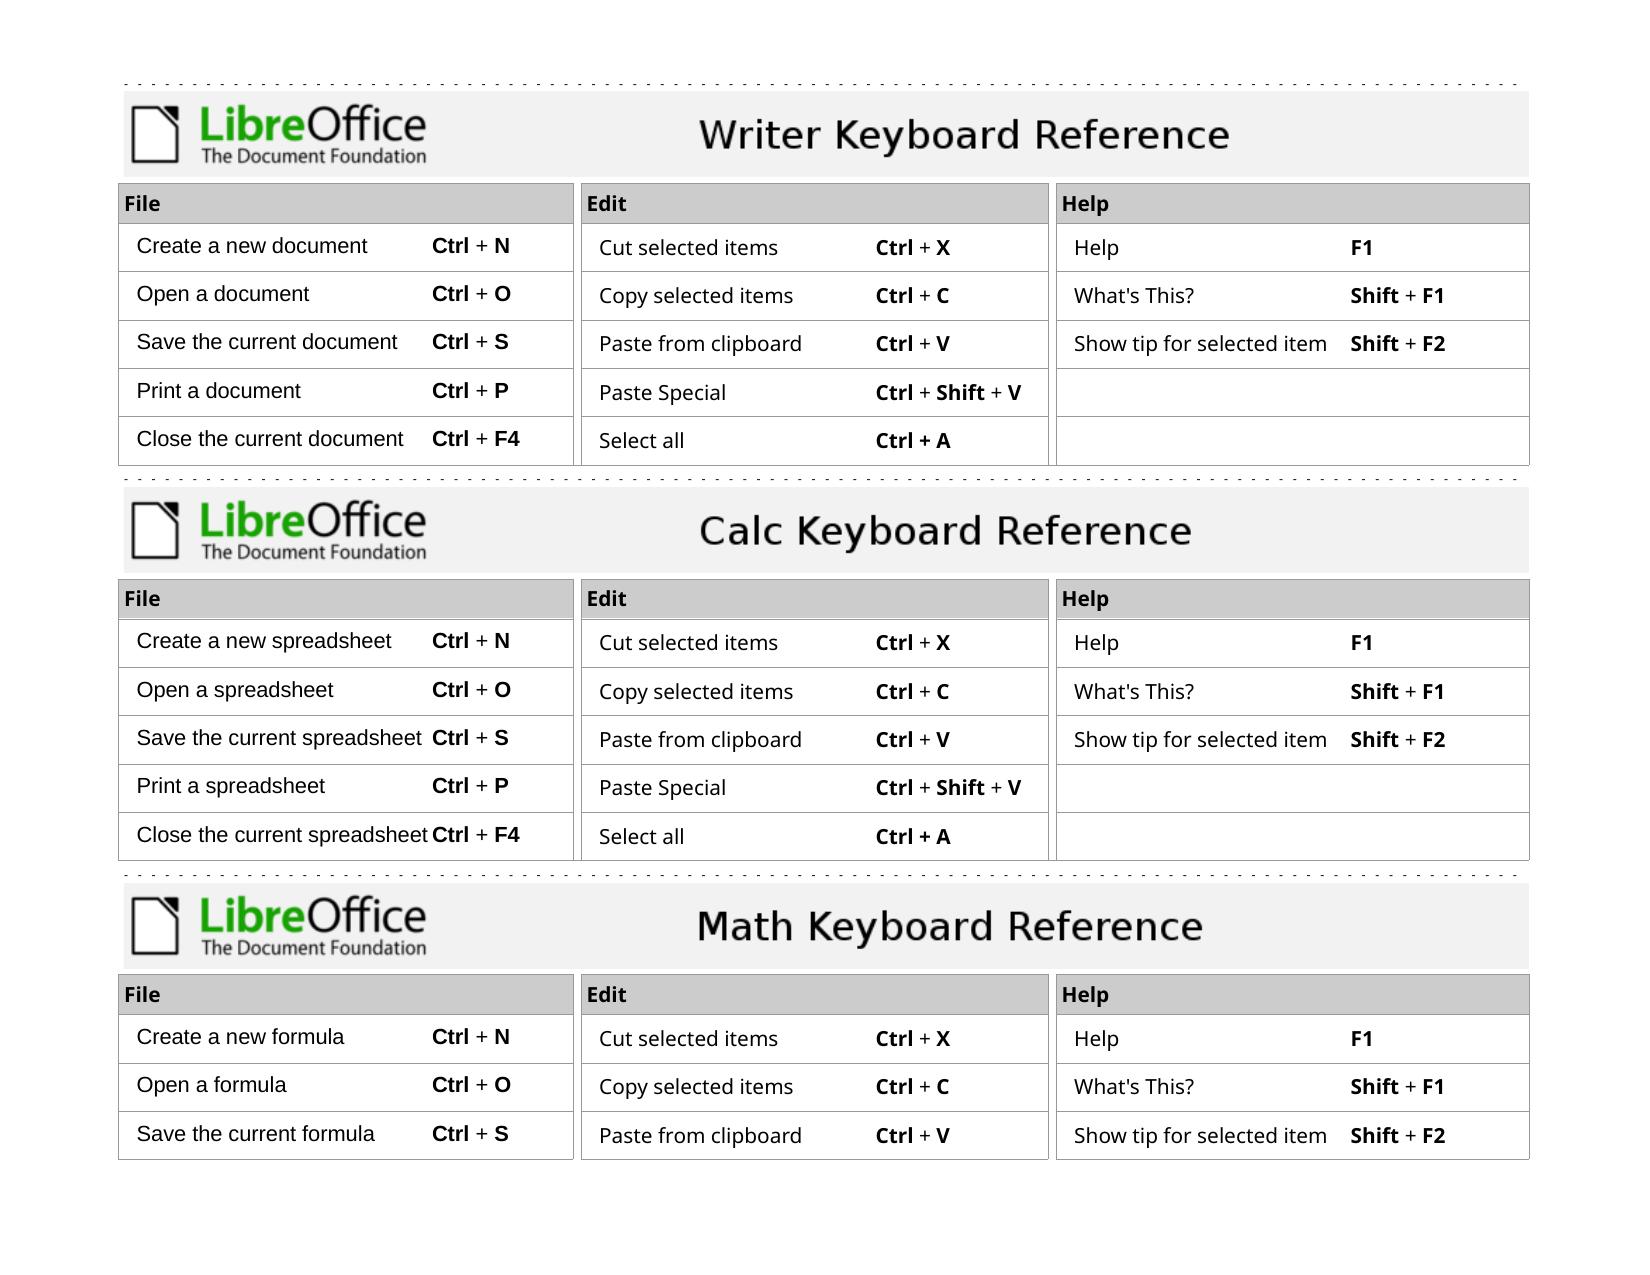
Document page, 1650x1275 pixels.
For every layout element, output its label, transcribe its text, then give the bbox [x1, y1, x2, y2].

table_cell Help [1057, 580, 1529, 618]
table_cell Help [1057, 975, 1529, 1014]
table_cell Print a spreadsheet Ctrl + P [119, 765, 573, 812]
table_cell Print a document Ctrl + P [119, 369, 573, 416]
table_cell [1049, 974, 1056, 1014]
table_cell [574, 619, 581, 667]
table_cell [574, 1014, 581, 1062]
table_cell Help F1 [1057, 1015, 1529, 1062]
table_cell [574, 715, 581, 763]
table_cell [574, 320, 581, 368]
table_cell Paste Special Ctrl + Shift + V [582, 765, 1048, 812]
table_cell Open a document Ctrl + O [119, 272, 573, 319]
table_cell [574, 223, 581, 271]
table_cell Copy selected items Ctrl + C [582, 272, 1048, 319]
table_cell [574, 1111, 581, 1159]
table_cell [1057, 369, 1529, 416]
table_cell Create a new formula Ctrl + N [119, 1015, 573, 1062]
table_cell Copy selected items Ctrl + C [582, 668, 1048, 715]
table_cell [1049, 271, 1056, 319]
picture [123, 883, 1529, 969]
table_cell [1057, 813, 1529, 860]
table_cell [1049, 764, 1056, 812]
table_cell [574, 271, 581, 319]
table_cell Paste Special Ctrl + Shift + V [582, 369, 1048, 416]
table_cell What's This? Shift + F1 [1057, 272, 1529, 319]
table_cell Create a new document Ctrl + N [119, 224, 573, 271]
table_cell What's This? Shift + F1 [1057, 1064, 1529, 1111]
table_cell Open a formula Ctrl + O [119, 1064, 573, 1111]
table_cell [1049, 416, 1056, 464]
table_cell Cut selected items Ctrl + X [582, 620, 1048, 667]
table_cell [1049, 1063, 1056, 1111]
picture [123, 91, 1529, 177]
table_cell Select all Ctrl + A [582, 417, 1048, 464]
table_cell Cut selected items Ctrl + X [582, 224, 1048, 271]
table_cell [1049, 812, 1056, 860]
table_cell Show tip for selected item Shift + F2 [1057, 321, 1529, 368]
table_cell Select all Ctrl + A [582, 813, 1048, 860]
table_header - - - - - - - - - - - - - - - - - - - - - - - - - - - - - - - - - - - - - - - - - - - - - - - - - - - - - - - - - - - - - - - - - - - - - - - - - - - - - - - - - - - - - - - - - - - - - - - - - - - - - - [118, 69, 1529, 183]
table_cell File [119, 184, 573, 223]
table_cell [1049, 715, 1056, 763]
table_cell [574, 416, 581, 464]
table_cell [574, 812, 581, 860]
table_cell Copy selected items Ctrl + C [582, 1064, 1048, 1111]
table_cell [1049, 1111, 1056, 1159]
table_cell - - - - - - - - - - - - - - - - - - - - - - - - - - - - - - - - - - - - - - - - - - - - - - - - - - - - - - - - - - - - - - - - - - - - - - - - - - - - - - - - - - - - - - - - - - - - - - - - - - - - - - [118, 861, 1529, 974]
table_cell [1049, 579, 1056, 618]
table_cell Paste from clipboard Ctrl + V [582, 1112, 1048, 1159]
table_cell Close the current spreadsheet Ctrl + F4 [119, 813, 573, 860]
table_cell Help F1 [1057, 224, 1529, 271]
table_cell Save the current spreadsheet Ctrl + S [119, 716, 573, 763]
table_cell Create a new spreadsheet Ctrl + N [119, 620, 573, 667]
table_cell What's This? Shift + F1 [1057, 668, 1529, 715]
table_cell File [119, 580, 573, 618]
table_cell [1049, 320, 1056, 368]
table_cell Open a spreadsheet Ctrl + O [119, 668, 573, 715]
table_cell Edit [582, 580, 1048, 618]
table_cell Edit [582, 975, 1048, 1014]
table_cell Show tip for selected item Shift + F2 [1057, 1112, 1529, 1159]
table_cell [1049, 368, 1056, 416]
table_cell Close the current document Ctrl + F4 [119, 417, 573, 464]
table_cell Save the current formula Ctrl + S [119, 1112, 573, 1159]
table_cell [574, 667, 581, 715]
table_cell - - - - - - - - - - - - - - - - - - - - - - - - - - - - - - - - - - - - - - - - - - - - - - - - - - - - - - - - - - - - - - - - - - - - - - - - - - - - - - - - - - - - - - - - - - - - - - - - - - - - - - [118, 466, 1529, 578]
table_cell Show tip for selected item Shift + F2 [1057, 716, 1529, 763]
table_cell Edit [582, 184, 1048, 223]
table_cell [574, 764, 581, 812]
table_cell [1049, 667, 1056, 715]
table_cell File [119, 975, 573, 1014]
table_cell Paste from clipboard Ctrl + V [582, 321, 1048, 368]
table_cell Cut selected items Ctrl + X [582, 1015, 1048, 1062]
table_cell [1057, 765, 1529, 812]
table_cell [574, 974, 581, 1014]
table_cell [1049, 183, 1056, 223]
table_cell [1057, 417, 1529, 464]
table_cell [574, 368, 581, 416]
table_cell Save the current document Ctrl + S [119, 321, 573, 368]
table_cell Help F1 [1057, 620, 1529, 667]
picture [123, 487, 1529, 573]
table_cell Paste from clipboard Ctrl + V [582, 716, 1048, 763]
table_cell [1049, 223, 1056, 271]
table_cell [574, 579, 581, 618]
table_cell [574, 183, 581, 223]
table_cell [1049, 1014, 1056, 1062]
table_cell Help [1057, 184, 1529, 223]
table_cell [1049, 619, 1056, 667]
table_cell [574, 1063, 581, 1111]
